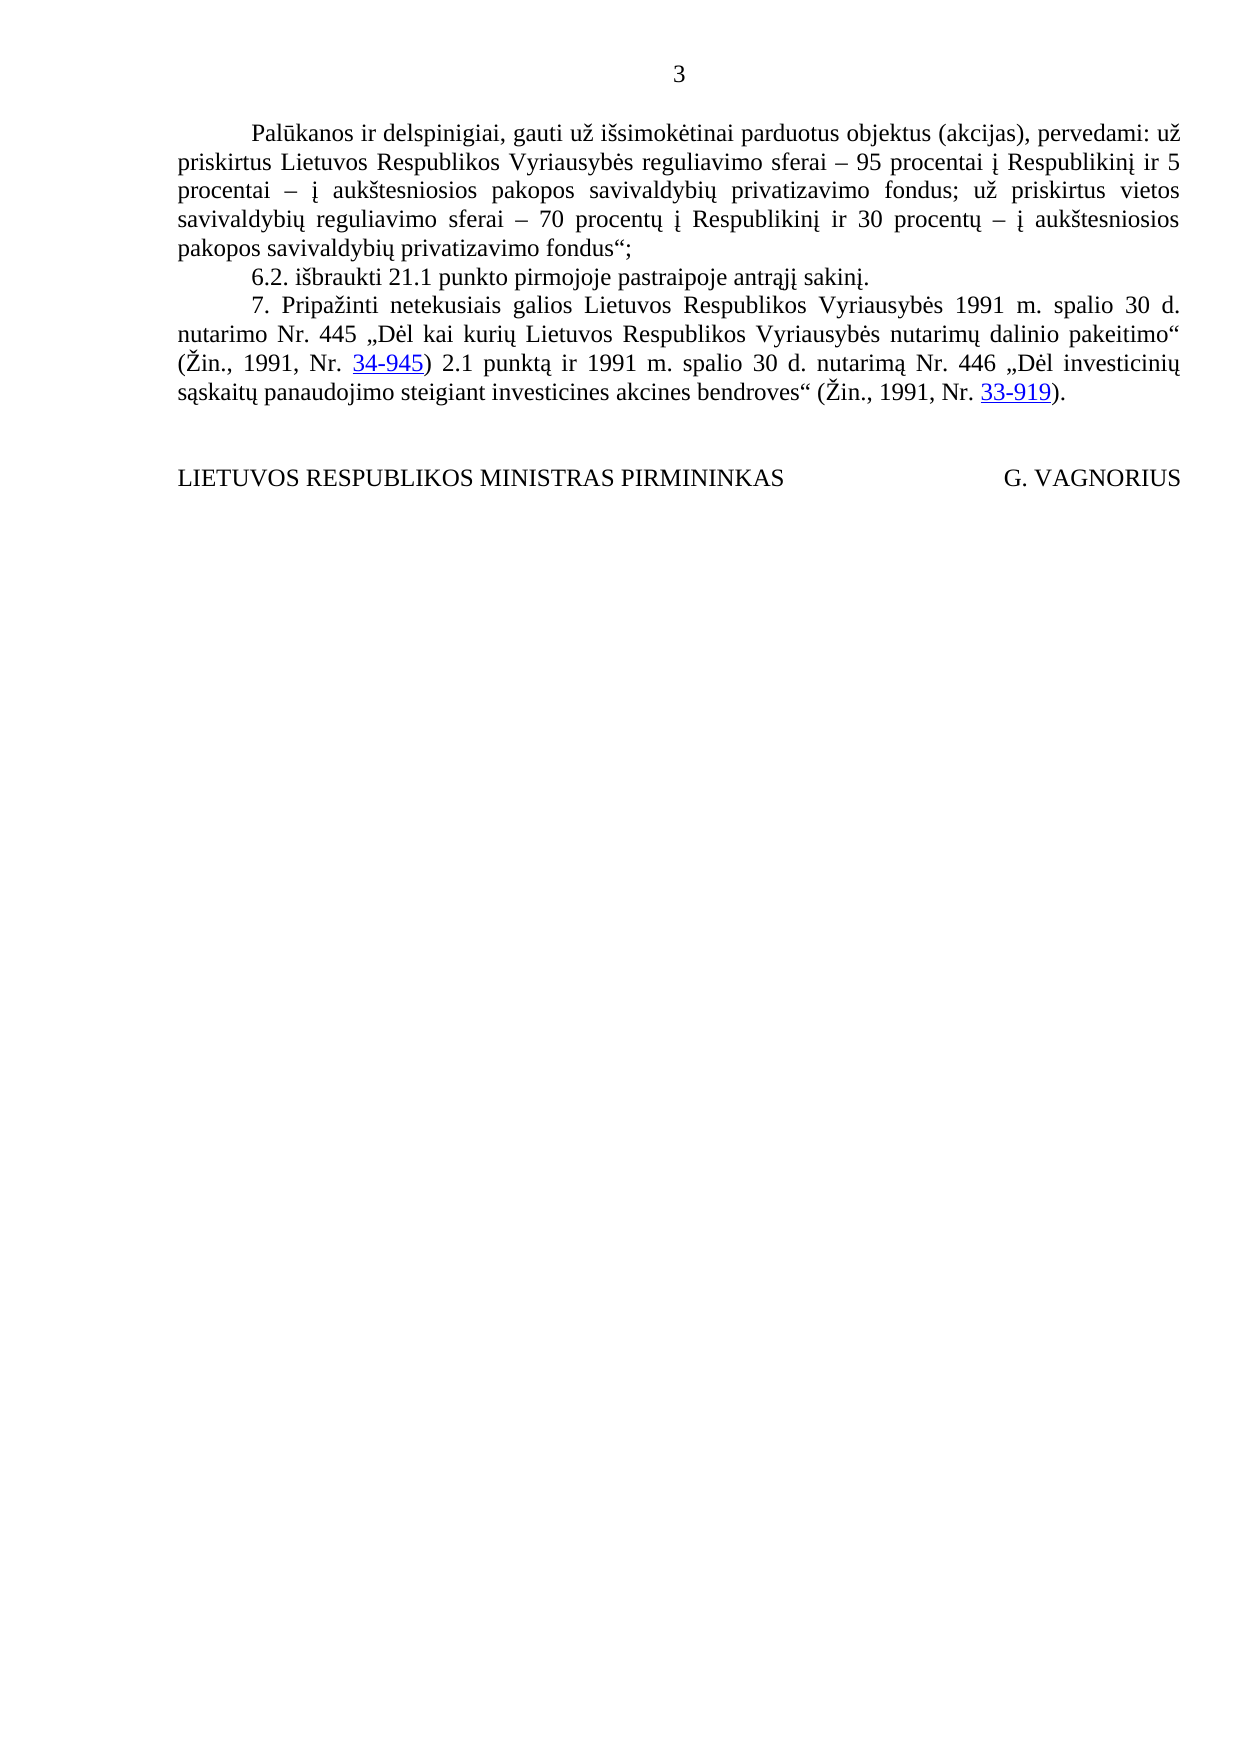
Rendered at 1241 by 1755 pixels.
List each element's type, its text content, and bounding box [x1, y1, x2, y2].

text 7. Pripažinti netekusiais galios Lietuvos Respublikos Vyriausybės 1991 m. spalio 30 d. nutarimo Nr. 445 „Dėl kai kurių Lietuvos Respublikos Vyriausybės nutarimų dalinio pakeitimo“ (Žin., 1991, Nr. 34-945) 2.1 punktą ir 1991 m. spalio 30 d. nutarimą Nr. 446 „Dėl investicinių sąskaitų panaudojimo steigiant investicines akcines bendroves“ (Žin., 1991, Nr. 33-919). [177, 291, 1181, 406]
text LIETUVOS RESPUBLIKOS MINISTRAS PIRMININKAS G. VAGNORIUS [177, 463, 1181, 492]
text 6.2. išbraukti 21.1 punkto pirmojoje pastraipoje antrąjį sakinį. [177, 262, 1181, 291]
text Palūkanos ir delspinigiai, gauti už išsimokėtinai parduotus objektus (akcijas), pervedami: už priskirtus Lietuvos Respublikos Vyriausybės reguliavimo sferai – 95 procentai į Respublikinį ir 5 procentai – į aukštesniosios pakopos savivaldybių privatizavimo fondus; už priskirtus vietos savivaldybių reguliavimo sferai – 70 procentų į Respublikinį ir 30 procentų – į aukštesniosios pakopos savivaldybių privatizavimo fondus“; [177, 118, 1181, 262]
